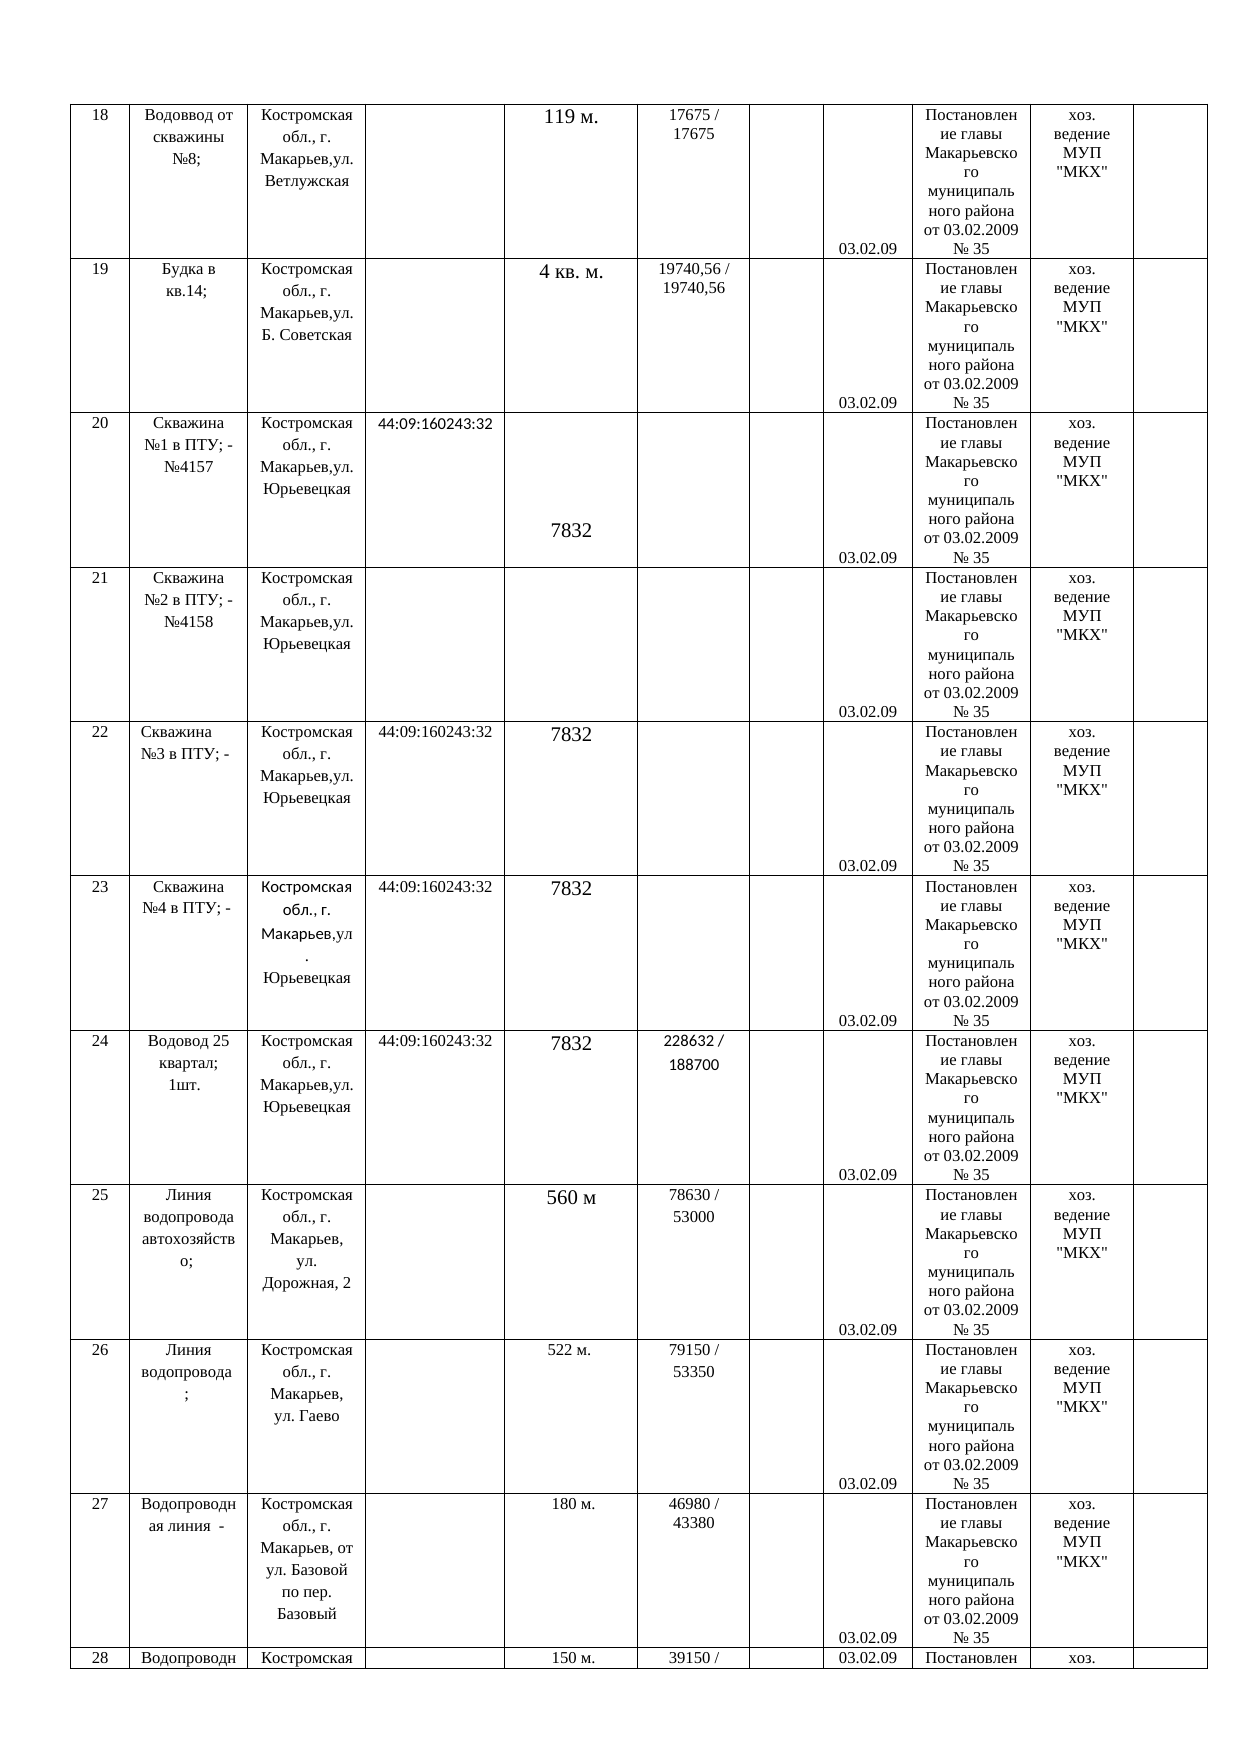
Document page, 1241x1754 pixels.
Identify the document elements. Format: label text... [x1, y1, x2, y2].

table_cell 03.02.09 [824, 876, 912, 1030]
table_cell 20 [71, 413, 129, 567]
table_cell Скважина №1 в ПТУ; - №4157 [130, 413, 247, 567]
table_cell 7832 [505, 722, 637, 875]
table_cell 44:09:160243:32 [366, 1031, 504, 1184]
table_cell Линия водопровода автохозяйство; [130, 1185, 247, 1338]
table_cell Скважина №2 в ПТУ; - №4158 [130, 568, 247, 721]
table_cell [1134, 413, 1207, 567]
table_cell хоз. ведение МУП "МКХ" [1031, 876, 1133, 1030]
table_cell 03.02.09 [824, 259, 912, 412]
table_cell 24 [71, 1031, 129, 1184]
table_cell 27 [71, 1494, 129, 1647]
table_cell 22 [71, 722, 129, 875]
table_cell [750, 568, 823, 721]
table_cell хоз. ведение МУП "МКХ" [1031, 1031, 1133, 1184]
table_cell 7832 [505, 876, 637, 1030]
table_cell [366, 1648, 504, 1667]
table_cell 180 м. [505, 1494, 637, 1647]
table_cell 25 [71, 1185, 129, 1338]
table_cell Постановлен [913, 1648, 1030, 1667]
table_cell хоз. ведение МУП "МКХ" [1031, 1185, 1133, 1338]
table_cell хоз. ведение МУП "МКХ" [1031, 413, 1133, 567]
table_cell [1134, 1648, 1207, 1667]
table_cell Постановление главы Макарьевского муниципального района от 03.02.2009 № 35 [913, 568, 1030, 721]
table_cell Костромская обл., г. Макарьев,ул. Ветлужская [248, 105, 365, 258]
table_cell 03.02.09 [824, 105, 912, 258]
table_cell Костромская обл., г. Макарьев,ул. Б. Советская [248, 259, 365, 412]
table_cell 78630 / 53000 [638, 1185, 749, 1338]
table_cell 46980 / 43380 [638, 1494, 749, 1647]
table_cell Костромская обл., г. Макарьев,ул. Юрьевецкая [248, 413, 365, 567]
table_cell 26 [71, 1340, 129, 1493]
table_cell Постановление главы Макарьевского муниципального района от 03.02.2009 № 35 [913, 413, 1030, 567]
table_cell [750, 1185, 823, 1338]
table_cell [1134, 1494, 1207, 1647]
table_cell [366, 1494, 504, 1647]
table_cell [750, 876, 823, 1030]
table_cell Костромская обл., г. Макарьев, от ул. Базовой по пер. Базовый [248, 1494, 365, 1647]
table_cell Постановление главы Макарьевского муниципального района от 03.02.2009 № 35 [913, 105, 1030, 258]
table_cell 522 м. [505, 1340, 637, 1493]
table_cell хоз. ведение МУП "МКХ" [1031, 1340, 1133, 1493]
table_cell Будка в кв.14; [130, 259, 247, 412]
table_cell [750, 1031, 823, 1184]
table_cell Постановление главы Макарьевского муниципального района от 03.02.2009 № 35 [913, 1340, 1030, 1493]
table_cell 21 [71, 568, 129, 721]
table_cell [750, 1340, 823, 1493]
table_cell 228632 / 188700 [638, 1031, 749, 1184]
table_cell 19 [71, 259, 129, 412]
table_cell Водопроводная линия - [130, 1494, 247, 1647]
table_cell [1134, 876, 1207, 1030]
table_cell Костромская обл., г. Макарьев,ул. Юрьевецкая [248, 876, 365, 1030]
table_cell [750, 413, 823, 567]
table_cell [1134, 1185, 1207, 1338]
table_cell Водоввод от скважины №8; [130, 105, 247, 258]
table_cell [366, 568, 504, 721]
table_cell [1134, 259, 1207, 412]
table_cell [638, 722, 749, 875]
table_cell [1134, 568, 1207, 721]
table_cell [750, 1494, 823, 1647]
table_cell [366, 105, 504, 258]
table_cell Скважина №4 в ПТУ; - [130, 876, 247, 1030]
table_cell [366, 1340, 504, 1493]
table_cell 23 [71, 876, 129, 1030]
table_cell 03.02.09 [824, 722, 912, 875]
table_cell 18 [71, 105, 129, 258]
table_cell Водопроводн [130, 1648, 247, 1667]
table_cell Линия водопровода ; [130, 1340, 247, 1493]
table_cell [1134, 1340, 1207, 1493]
table_cell Костромская обл., г. Макарьев,ул. Юрьевецкая [248, 568, 365, 721]
table_cell 44:09:160243:32 [366, 413, 504, 567]
table_cell Постановление главы Макарьевского муниципального района от 03.02.2009 № 35 [913, 259, 1030, 412]
table_cell хоз. ведение МУП "МКХ" [1031, 105, 1133, 258]
table_cell 44:09:160243:32 [366, 722, 504, 875]
table_cell 03.02.09 [824, 413, 912, 567]
table_cell 79150 / 53350 [638, 1340, 749, 1493]
table_cell 03.02.09 [824, 1031, 912, 1184]
table_cell [366, 1185, 504, 1338]
table_cell 17675 / 17675 [638, 105, 749, 258]
table_cell Скважина №3 в ПТУ; - [130, 722, 247, 875]
table_cell хоз. [1031, 1648, 1133, 1667]
table_cell 7832 [505, 1031, 637, 1184]
table_cell 03.02.09 [824, 1648, 912, 1667]
table_cell Костромская [248, 1648, 365, 1667]
table_cell Костромская обл., г. Макарьев, ул. Гаево [248, 1340, 365, 1493]
table_cell хоз. ведение МУП "МКХ" [1031, 568, 1133, 721]
table_cell 39150 / [638, 1648, 749, 1667]
table_cell хоз. ведение МУП "МКХ" [1031, 722, 1133, 875]
table_cell [750, 259, 823, 412]
table_cell [750, 1648, 823, 1667]
table_cell Постановление главы Макарьевского муниципального района от 03.02.2009 № 35 [913, 876, 1030, 1030]
table_cell 560 м [505, 1185, 637, 1338]
table_cell 44:09:160243:32 [366, 876, 504, 1030]
table_cell Постановление главы Макарьевского муниципального района от 03.02.2009 № 35 [913, 1185, 1030, 1338]
table_cell 03.02.09 [824, 1185, 912, 1338]
table_cell 03.02.09 [824, 1340, 912, 1493]
table_cell Постановление главы Макарьевского муниципального района от 03.02.2009 № 35 [913, 722, 1030, 875]
table_cell [505, 568, 637, 721]
table_cell 03.02.09 [824, 568, 912, 721]
table_cell Водовод 25 квартал; 1шт. [130, 1031, 247, 1184]
table_cell [638, 876, 749, 1030]
table_cell [638, 568, 749, 721]
table_cell Костромская обл., г. Макарьев,ул. Юрьевецкая [248, 722, 365, 875]
table_cell хоз. ведение МУП "МКХ" [1031, 1494, 1133, 1647]
table_cell [750, 105, 823, 258]
table_cell 4 кв. м. [505, 259, 637, 412]
table_cell 119 м. [505, 105, 637, 258]
table_cell [1134, 105, 1207, 258]
table_cell 19740,56 / 19740,56 [638, 259, 749, 412]
table_cell Постановление главы Макарьевского муниципального района от 03.02.2009 № 35 [913, 1494, 1030, 1647]
table_cell [750, 722, 823, 875]
table_cell [638, 413, 749, 567]
table_cell Костромская обл., г. Макарьев, ул. Дорожная, 2 [248, 1185, 365, 1338]
table_cell 150 м. [505, 1648, 637, 1667]
table_cell 03.02.09 [824, 1494, 912, 1647]
table_cell [1134, 1031, 1207, 1184]
table_cell Постановление главы Макарьевского муниципального района от 03.02.2009 № 35 [913, 1031, 1030, 1184]
table_cell Костромская обл., г. Макарьев,ул. Юрьевецкая [248, 1031, 365, 1184]
table_cell 7832 [505, 413, 637, 567]
table_cell [366, 259, 504, 412]
table_cell хоз. ведение МУП "МКХ" [1031, 259, 1133, 412]
table_cell 28 [71, 1648, 129, 1667]
table_cell [1134, 722, 1207, 875]
